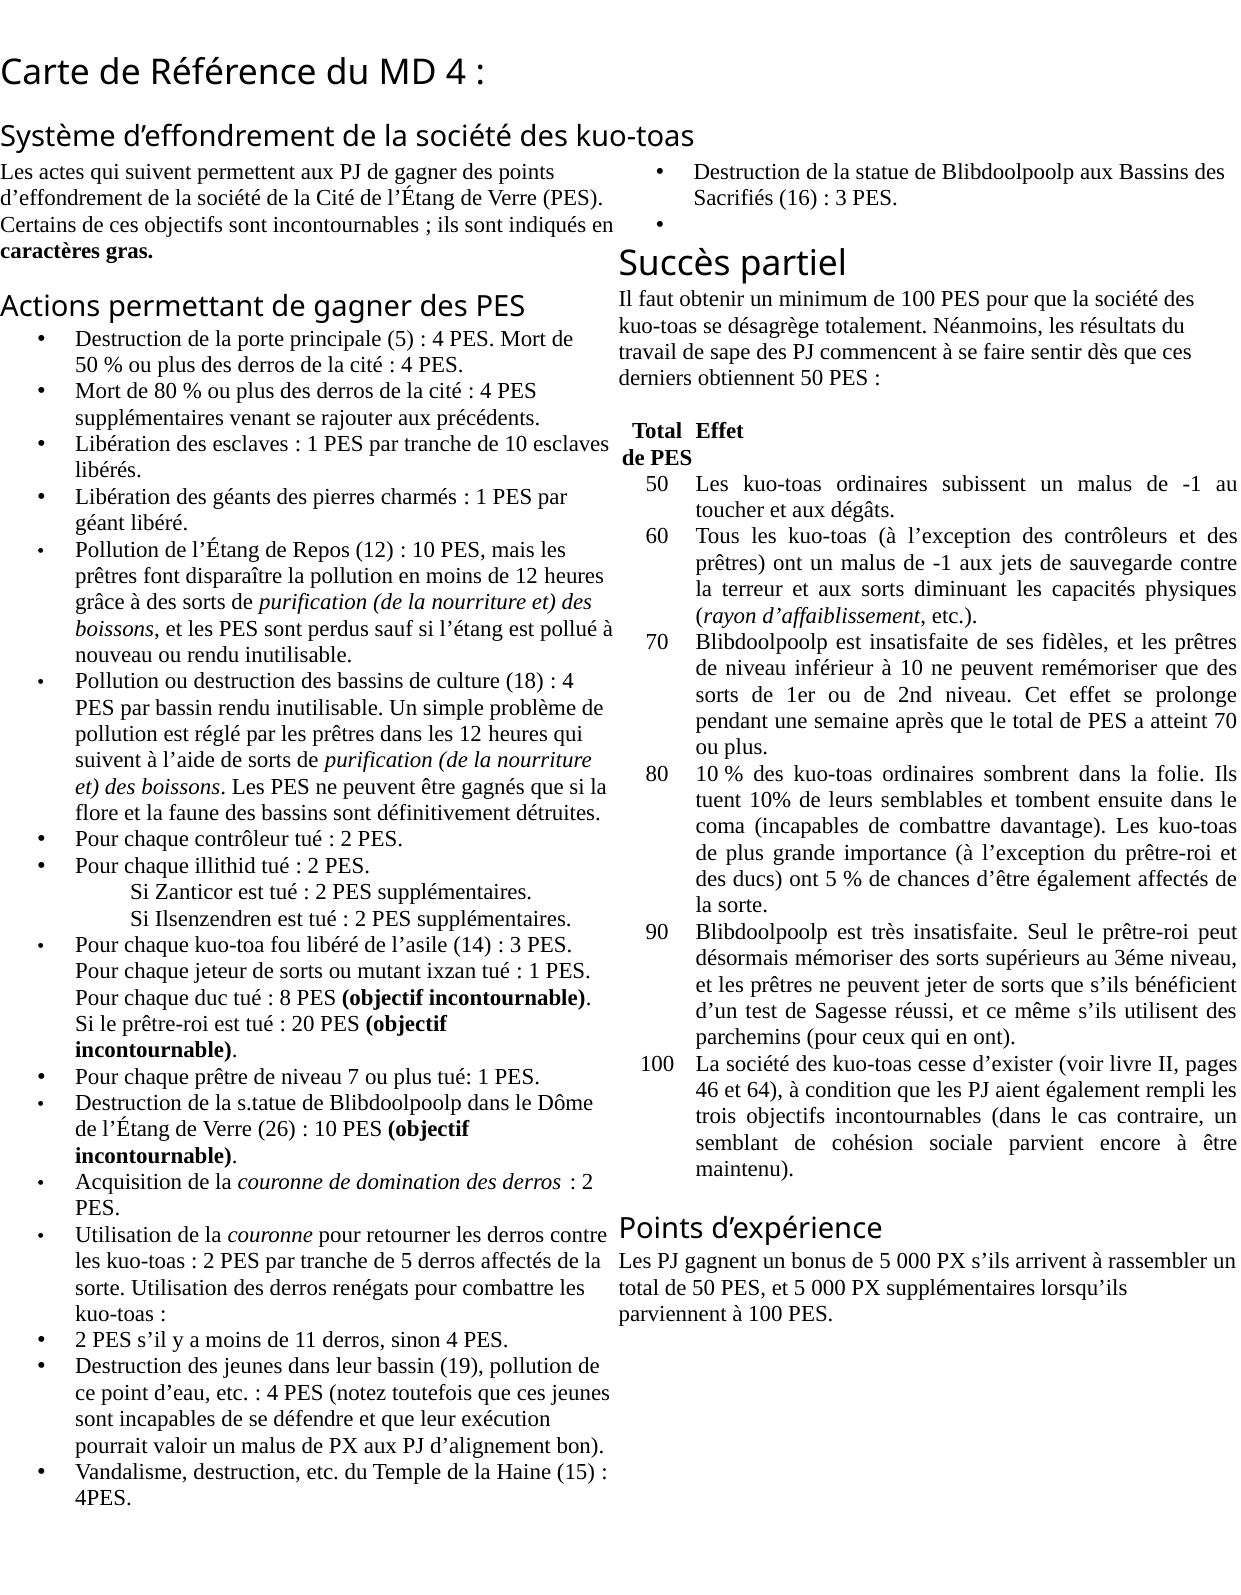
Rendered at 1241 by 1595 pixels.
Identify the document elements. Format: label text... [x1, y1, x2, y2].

table_cell Blibdoolpoolp est insatisfaite de ses fidèles, et les prêtres de niveau inférieur à 10 ne peuvent remémoriser que des sorts de 1er ou de 2nd niveau. Cet effet se prolonge pendant une semaine après que le total de PES a atteint 70 ou plus. [695, 628, 1238, 760]
list Libération des esclaves : 1 PES par tranche de 10 esclaves libérés. [37, 430, 614, 483]
table_cell Les kuo-toas ordinaires subissent un malus de -1 au toucher et aux dégâts. [695, 470, 1238, 523]
table_cell Blibdoolpoolp est très insatisfaite. Seul le prêtre-roi peut désormais mémoriser des sorts supérieurs au 3éme niveau, et les prêtres ne peuvent jeter de sorts que s’ils bénéficient d’un test de Sagesse réussi, et ce même s’ils utilisent des parchemins (pour ceux qui en ont). [695, 918, 1238, 1050]
text Les actes qui suivent permettent aux PJ de gagner des points d’effondrement de la société de la Cité de l’Étang de Verre (PES). Certains de ces objectifs sont incontournables ; ils sont indiqués en caractères gras. [0, 158, 614, 263]
list Acquisition de la couronne de domination des derros : 2 PES. [37, 1168, 614, 1221]
list Destruction de la porte principale (5) : 4 PES. Mort de 50 % ou plus des derros de la cité : 4 PES. [37, 325, 614, 377]
table_cell 80 [618, 760, 695, 918]
subtitle Carte de Référence du MD 4 : [0, 53, 1238, 92]
list Destruction des jeunes dans leur bassin (19), pollution de ce point d’eau, etc. : 4 PES (notez toutefois que ces jeunes sont incapables de se défendre et que leur exécution pourrait valoir un malus de PX aux PJ d’alignement bon). [37, 1353, 614, 1458]
table_cell 100 [618, 1050, 695, 1181]
table_cell 50 [618, 470, 695, 523]
list Destruction de la statue de Blibdoolpoolp aux Bassins des Sacrifiés (16) : 3 PES. [656, 158, 1238, 211]
subtitle Système d’effondrement de la société des kuo-toas [0, 116, 1238, 155]
list Pour chaque contrôleur tué : 2 PES. [37, 826, 614, 852]
subtitle Succès partiel [618, 237, 1238, 285]
table_cell 10 % des kuo-toas ordinaires sombrent dans la folie. Ils tuent 10% de leurs semblables et tombent ensuite dans le coma (incapables de combattre davantage). Les kuo-toas de plus grande importance (à l’exception du prêtre-roi et des ducs) ont 5 % de chances d’être également affectés de la sorte. [695, 760, 1238, 918]
list Vandalisme, destruction, etc. du Temple de la Haine (15) : 4PES. [37, 1458, 614, 1511]
table_cell Total de PES [618, 417, 695, 470]
list Pour chaque illithid tué : 2 PES. [37, 852, 614, 878]
table_cell Effet [695, 417, 1238, 470]
list 2 PES s’il y a moins de 11 derros, sinon 4 PES. [37, 1326, 614, 1353]
table_cell 70 [618, 628, 695, 760]
list Libération des géants des pierres charmés : 1 PES par géant libéré. [37, 483, 614, 536]
subtitle Actions permettant de gagner des PES [0, 285, 614, 325]
table_cell La société des kuo-toas cesse d’exister (voir livre II, pages 46 et 64), à condition que les PJ aient également rempli les trois objectifs incontournables (dans le cas contraire, un semblant de cohésion sociale parvient encore à être maintenu). [695, 1050, 1238, 1181]
table_header [695, 391, 1238, 417]
list Pollution ou destruction des bassins de culture (18) : 4 PES par bassin rendu inutilisable. Un simple problème de pollution est réglé par les prêtres dans les 12 heures qui suivent à l’aide de sorts de purification (de la nourriture et) des boissons. Les PES ne peuvent être gagnés que si la flore et la faune des bassins sont définitivement détruites. [37, 667, 614, 826]
list Mort de 80 % ou plus des derros de la cité : 4 PES supplémentaires venant se rajouter aux précédents. [37, 377, 614, 430]
subtitle Points d’expérience [618, 1208, 1238, 1247]
text Si Ilsenzendren est tué : 2 PES supplémentaires. [112, 904, 614, 931]
text Il faut obtenir un minimum de 100 PES pour que la société des kuo-toas se désagrège totalement. Néanmoins, les résultats du travail de sape des PJ commencent à se faire sentir dès que ces derniers obtiennent 50 PES : [618, 285, 1238, 391]
list Pour chaque prêtre de niveau 7 ou plus tué: 1 PES. [37, 1063, 614, 1089]
text Si Zanticor est tué : 2 PES supplémentaires. [112, 878, 614, 904]
table_cell Tous les kuo-toas (à l’exception des contrôleurs et des prêtres) ont un malus de -1 aux jets de sauvegarde contre la terreur et aux sorts diminuant les capacités physiques (rayon d’affaiblissement, etc.). [695, 523, 1238, 628]
list Pollution de l’Étang de Repos (12) : 10 PES, mais les prêtres font disparaître la pollution en moins de 12 heures grâce à des sorts de purification (de la nourriture et) des boissons, et les PES sont perdus sauf si l’étang est pollué à nouveau ou rendu inutilisable. [37, 536, 614, 667]
list Pour chaque kuo-toa fou libéré de l’asile (14) : 3 PES. Pour chaque jeteur de sorts ou mutant ixzan tué : 1 PES. Pour chaque duc tué : 8 PES (objectif incontournable). Si le prêtre-roi est tué : 20 PES (objectif incontournable). [37, 931, 614, 1063]
table_cell 90 [618, 918, 695, 1050]
list Destruction de la s.tatue de Blibdoolpoolp dans le Dôme de l’Étang de Verre (26) : 10 PES (objectif incontournable). [37, 1089, 614, 1168]
table_header [618, 391, 695, 417]
text Les PJ gagnent un bonus de 5 000 PX s’ils arrivent à rassembler un total de 50 PES, et 5 000 PX supplémentaires lorsqu’ils parviennent à 100 PES. [618, 1247, 1238, 1327]
table_cell 60 [618, 523, 695, 628]
list Utilisation de la couronne pour retourner les derros contre les kuo-toas : 2 PES par tranche de 5 derros affectés de la sorte. Utilisation des derros renégats pour combattre les kuo-toas : [37, 1221, 614, 1326]
